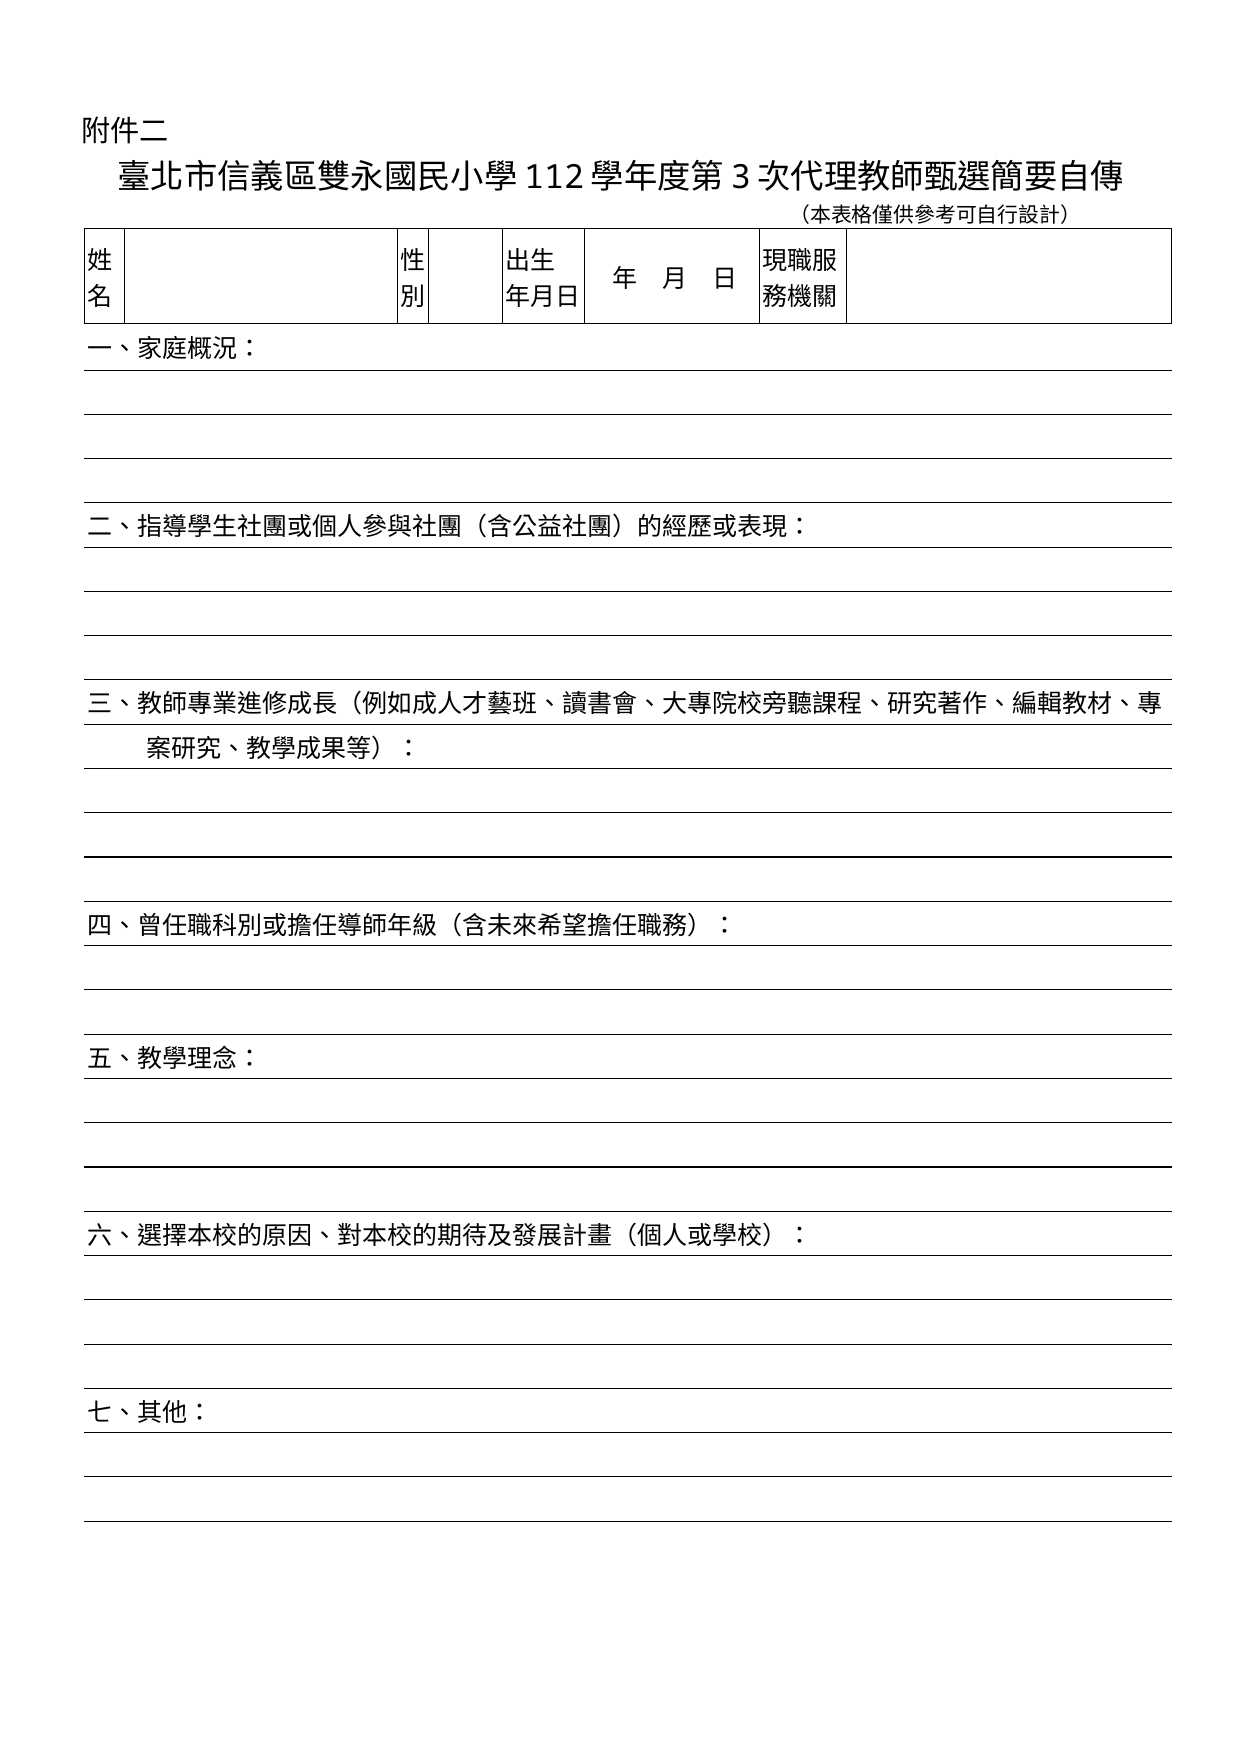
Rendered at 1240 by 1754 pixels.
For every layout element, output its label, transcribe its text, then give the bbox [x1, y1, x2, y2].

table_header 性別 [398, 229, 428, 323]
table_header [125, 229, 397, 323]
table_cell [84, 1433, 1172, 1476]
table_cell [84, 592, 1172, 635]
table_header 出生 年月日 [503, 229, 584, 323]
table_cell [84, 1123, 1172, 1166]
table_cell [84, 415, 1172, 458]
table_cell [84, 1079, 1172, 1122]
table_cell 七、其他： [84, 1389, 1172, 1432]
table_cell [84, 1345, 1172, 1388]
text （本表格僅供參考可自行設計） [81, 198, 1081, 228]
table_cell [84, 990, 1172, 1033]
table_cell 二、指導學生社團或個人參與社團（含公益社團）的經歷或表現： [84, 503, 1172, 547]
table_cell [84, 548, 1172, 591]
table_cell 六、選擇本校的原因、對本校的期待及發展計畫（個人或學校）： [84, 1212, 1172, 1255]
table_cell 五、教學理念： [84, 1035, 1172, 1078]
table_header [429, 229, 502, 323]
table_header [847, 229, 1171, 323]
table_cell [84, 858, 1172, 901]
table_cell [84, 769, 1172, 812]
table_cell [84, 371, 1172, 414]
text 臺北市信義區雙永國民小學112學年度第3次代理教師甄選簡要自傳 [81, 150, 1160, 198]
table_cell 案研究、教學成果等）： [84, 725, 1172, 768]
table_cell [84, 1477, 1172, 1521]
table_cell [84, 1256, 1172, 1299]
table_cell [84, 813, 1172, 856]
table_cell [84, 1168, 1172, 1211]
table_cell [84, 459, 1172, 502]
table_header 年 月 日 [585, 229, 759, 323]
table_header 現職服務機關 [760, 229, 846, 323]
table_cell [84, 636, 1172, 679]
table_header 姓名 [85, 229, 124, 323]
table_cell [84, 946, 1172, 989]
text 附件二 [81, 107, 1160, 150]
table_cell [84, 1300, 1172, 1343]
table_cell 一、家庭概況： [84, 324, 1172, 369]
table_cell 三、教師專業進修成長（例如成人才藝班、讀書會、大專院校旁聽課程、研究著作、編輯教材、專 [84, 680, 1172, 724]
table_cell 四、曾任職科別或擔任導師年級（含未來希望擔任職務）： [84, 902, 1172, 945]
